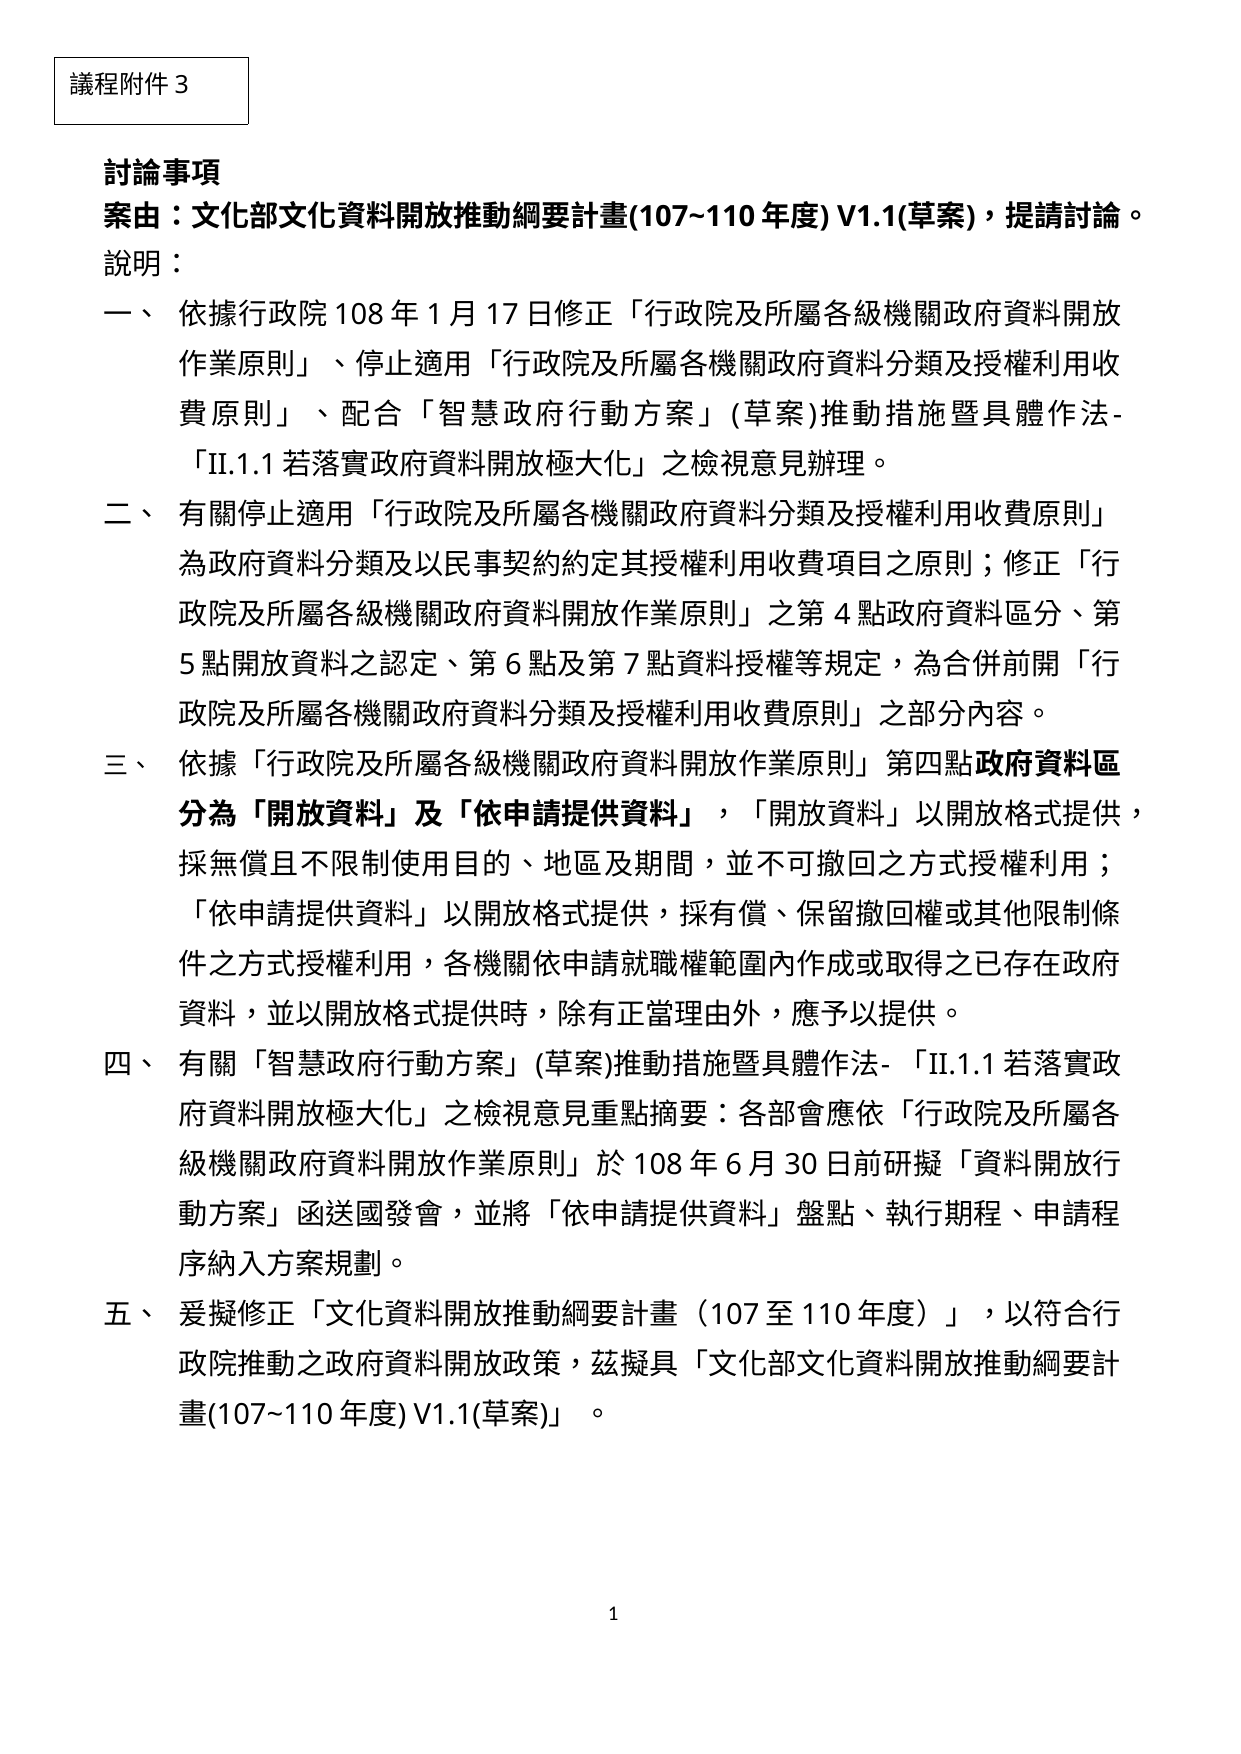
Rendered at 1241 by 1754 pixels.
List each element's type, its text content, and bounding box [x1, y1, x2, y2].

text 討論事項 [103, 150, 1122, 192]
text 案由：文化部文化資料開放推動綱要計畫(107~110年度) V1.1(草案)，提請討論。 [103, 192, 1122, 235]
list 有關停止適用「行政院及所屬各機關政府資料分類及授權利用收費原則」為政府資料分類及以民事契約約定其授權利用收費項目之原則；修正「行政院及所屬各級機關政府資料開放作業原則」之第4點政府資料區分、第5點開放資料之認定、第6點及第7點資料授權等規定，為合併前開「行政院及所屬各機關政府資料分類及授權利用收費原則」之部分內容。 [103, 485, 1122, 735]
list 有關「智慧政府行動方案」(草案)推動措施暨具體作法- 「II.1.1若落實政府資料開放極大化」之檢視意見重點摘要：各部會應依「行政院及所屬各級機關政府資料開放作業原則」於108年6月30日前研擬「資料開放行動方案」函送國發會，並將「依申請提供資料」盤點、執行期程、申請程序納入方案規劃。 [103, 1035, 1122, 1285]
text 說明： [103, 235, 1122, 285]
list 依據「行政院及所屬各級機關政府資料開放作業原則」第四點政府資料區分為「開放資料」及「依申請提供資料」，「開放資料」以開放格式提供，採無償且不限制使用目的、地區及期間，並不可撤回之方式授權利用；「依申請提供資料」以開放格式提供，採有償、保留撤回權或其他限制條件之方式授權利用，各機關依申請就職權範圍內作成或取得之已存在政府資料，並以開放格式提供時，除有正當理由外，應予以提供。 [103, 735, 1122, 1035]
list 爰擬修正「文化資料開放推動綱要計畫（107至110年度）」，以符合行政院推動之政府資料開放政策，茲擬具「文化部文化資料開放推動綱要計畫(107~110年度) V1.1(草案)」 。 [103, 1285, 1122, 1435]
text 議程附件3 [69, 64, 233, 101]
list 依據行政院108年1月17日修正「行政院及所屬各級機關政府資料開放作業原則」、停止適用「行政院及所屬各機關政府資料分類及授權利用收費原則」、配合「智慧政府行動方案」(草案)推動措施暨具體作法- 「II.1.1若落實政府資料開放極大化」之檢視意見辦理。 [103, 285, 1122, 485]
